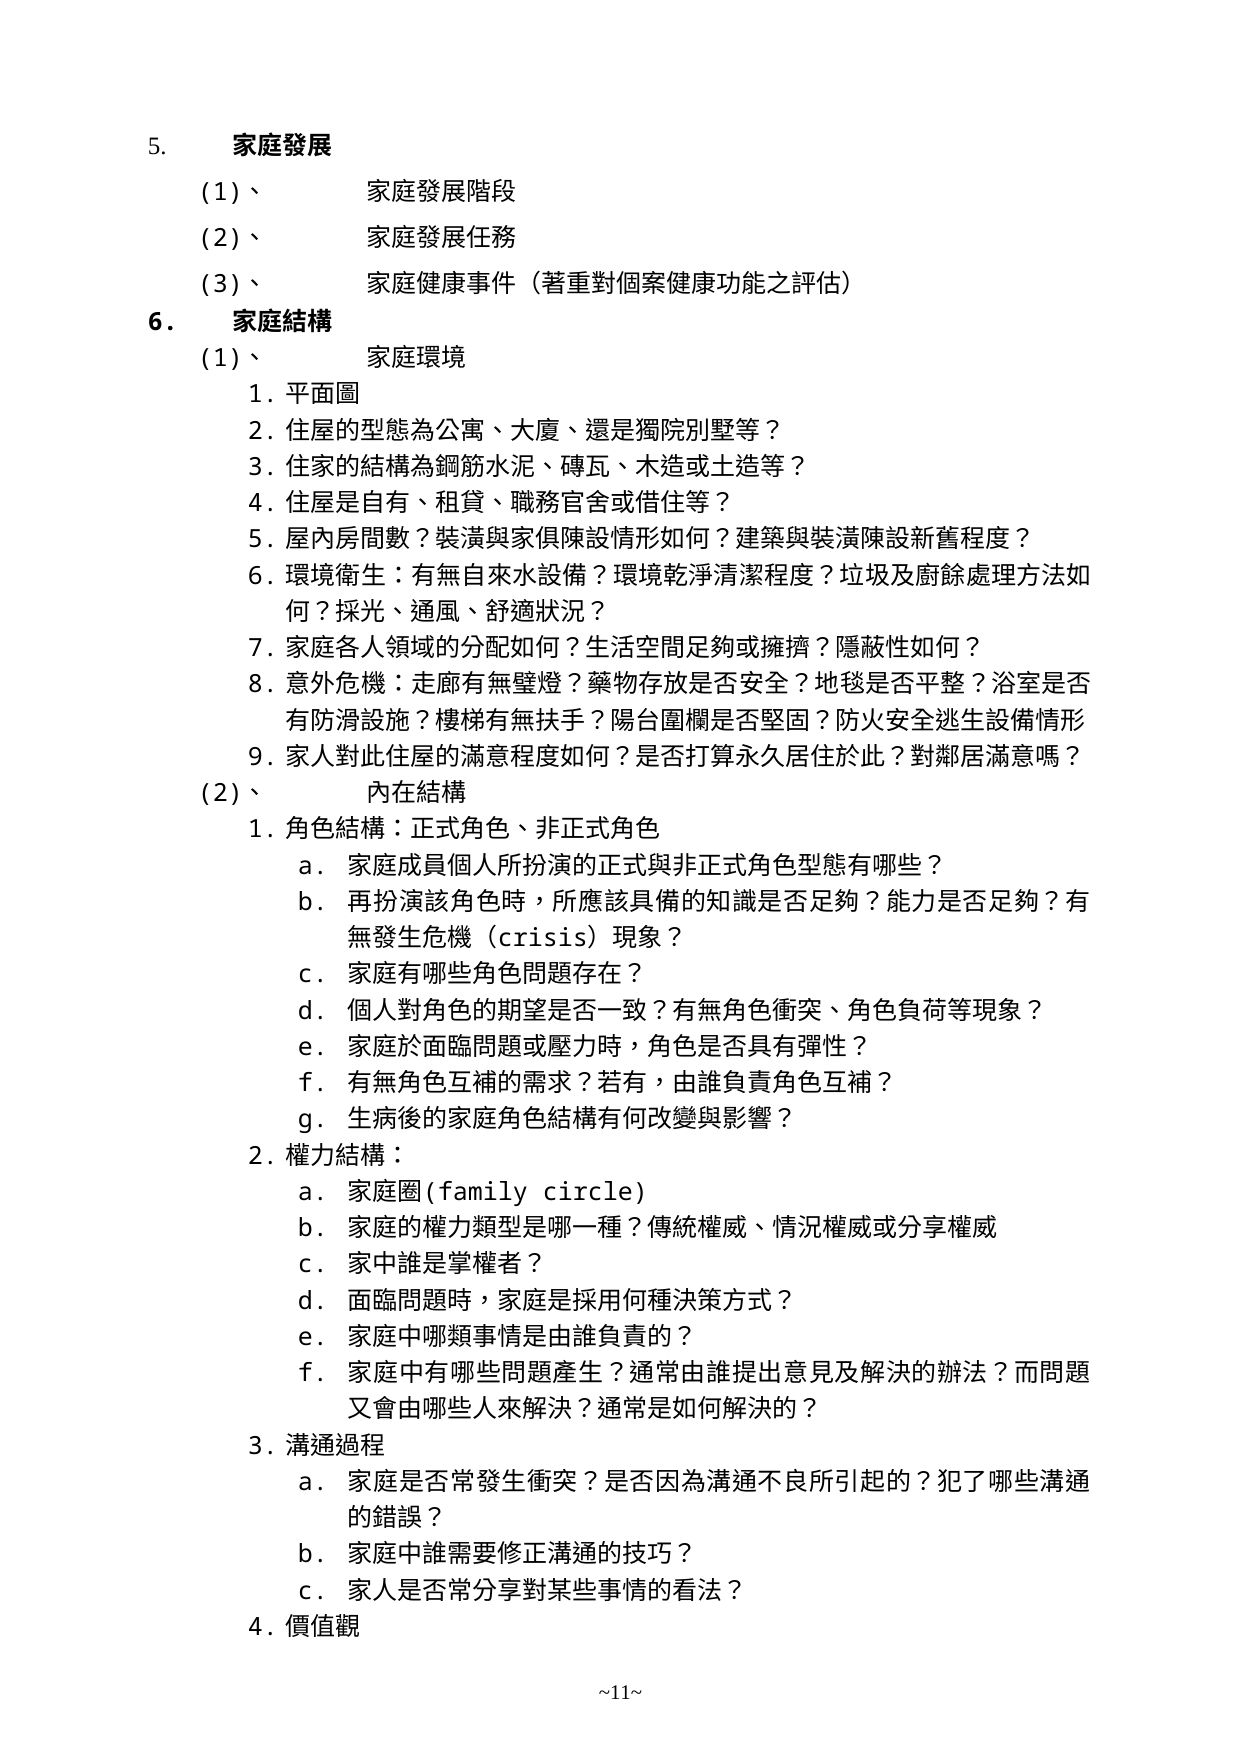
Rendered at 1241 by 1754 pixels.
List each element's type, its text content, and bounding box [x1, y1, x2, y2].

list 家庭成員個人所扮演的正式與非正式角色型態有哪些？ [298, 845, 1092, 881]
list 再扮演該角色時，所應該具備的知識是否足夠？能力是否足夠？有無發生危機（crisis）現象？ [298, 881, 1092, 954]
list 面臨問題時，家庭是採用何種決策方式？ [298, 1280, 1092, 1316]
list 住屋的型態為公寓、大廈、還是獨院別墅等？ [248, 410, 1092, 446]
list 家庭中誰需要修正溝通的技巧？ [298, 1534, 1092, 1570]
list 住家的結構為鋼筋水泥、磚瓦、木造或土造等？ [248, 446, 1092, 483]
list 家人是否常分享對某些事情的看法？ [298, 1570, 1092, 1606]
list 家中誰是掌權者？ [298, 1244, 1092, 1280]
list 家庭環境 [198, 338, 1092, 374]
list 家庭的權力類型是哪一種？傳統權威、情況權威或分享權威 [298, 1208, 1092, 1244]
list 家庭發展 [148, 118, 1092, 164]
list 權力結構： [248, 1135, 1092, 1171]
list 價值觀 [248, 1606, 1092, 1643]
list 個人對角色的期望是否一致？有無角色衝突、角色負荷等現象？ [298, 990, 1092, 1026]
list 溝通過程 [248, 1425, 1092, 1461]
list 家庭發展任務 [198, 210, 1092, 256]
list 生病後的家庭角色結構有何改變與影響？ [298, 1099, 1092, 1135]
list 家庭健康事件（著重對個案健康功能之評估） [198, 256, 1092, 301]
list 家庭中有哪些問題產生？通常由誰提出意見及解決的辦法？而問題又會由哪些人來解決？通常是如何解決的？ [298, 1353, 1092, 1425]
list 家庭於面臨問題或壓力時，角色是否具有彈性？ [298, 1026, 1092, 1063]
list 家庭發展階段 [198, 164, 1092, 210]
list 屋內房間數？裝潢與家俱陳設情形如何？建築與裝潢陳設新舊程度？ [248, 519, 1092, 555]
list 家庭結構 [148, 301, 1092, 338]
list 家庭中哪類事情是由誰負責的？ [298, 1316, 1092, 1353]
list 平面圖 [248, 374, 1092, 410]
list 住屋是自有、租貸、職務官舍或借住等？ [248, 483, 1092, 519]
list 家庭有哪些角色問題存在？ [298, 954, 1092, 990]
list 意外危機：走廊有無璧燈？藥物存放是否安全？地毯是否平整？浴室是否有防滑設施？樓梯有無扶手？陽台圍欄是否堅固？防火安全逃生設備情形 [248, 664, 1092, 736]
list 家庭是否常發生衝突？是否因為溝通不良所引起的？犯了哪些溝通的錯誤？ [298, 1461, 1092, 1534]
list 家庭圈(family circle) [298, 1171, 1092, 1208]
list 內在結構 [198, 773, 1092, 809]
list 環境衛生：有無自來水設備？環境乾淨清潔程度？垃圾及廚餘處理方法如何？採光、通風、舒適狀況？ [248, 555, 1092, 628]
list 家庭各人領域的分配如何？生活空間足夠或擁擠？隱蔽性如何？ [248, 628, 1092, 664]
list 有無角色互補的需求？若有，由誰負責角色互補？ [298, 1063, 1092, 1099]
list 角色結構：正式角色、非正式角色 [248, 809, 1092, 845]
list 家人對此住屋的滿意程度如何？是否打算永久居住於此？對鄰居滿意嗎？ [248, 736, 1092, 773]
